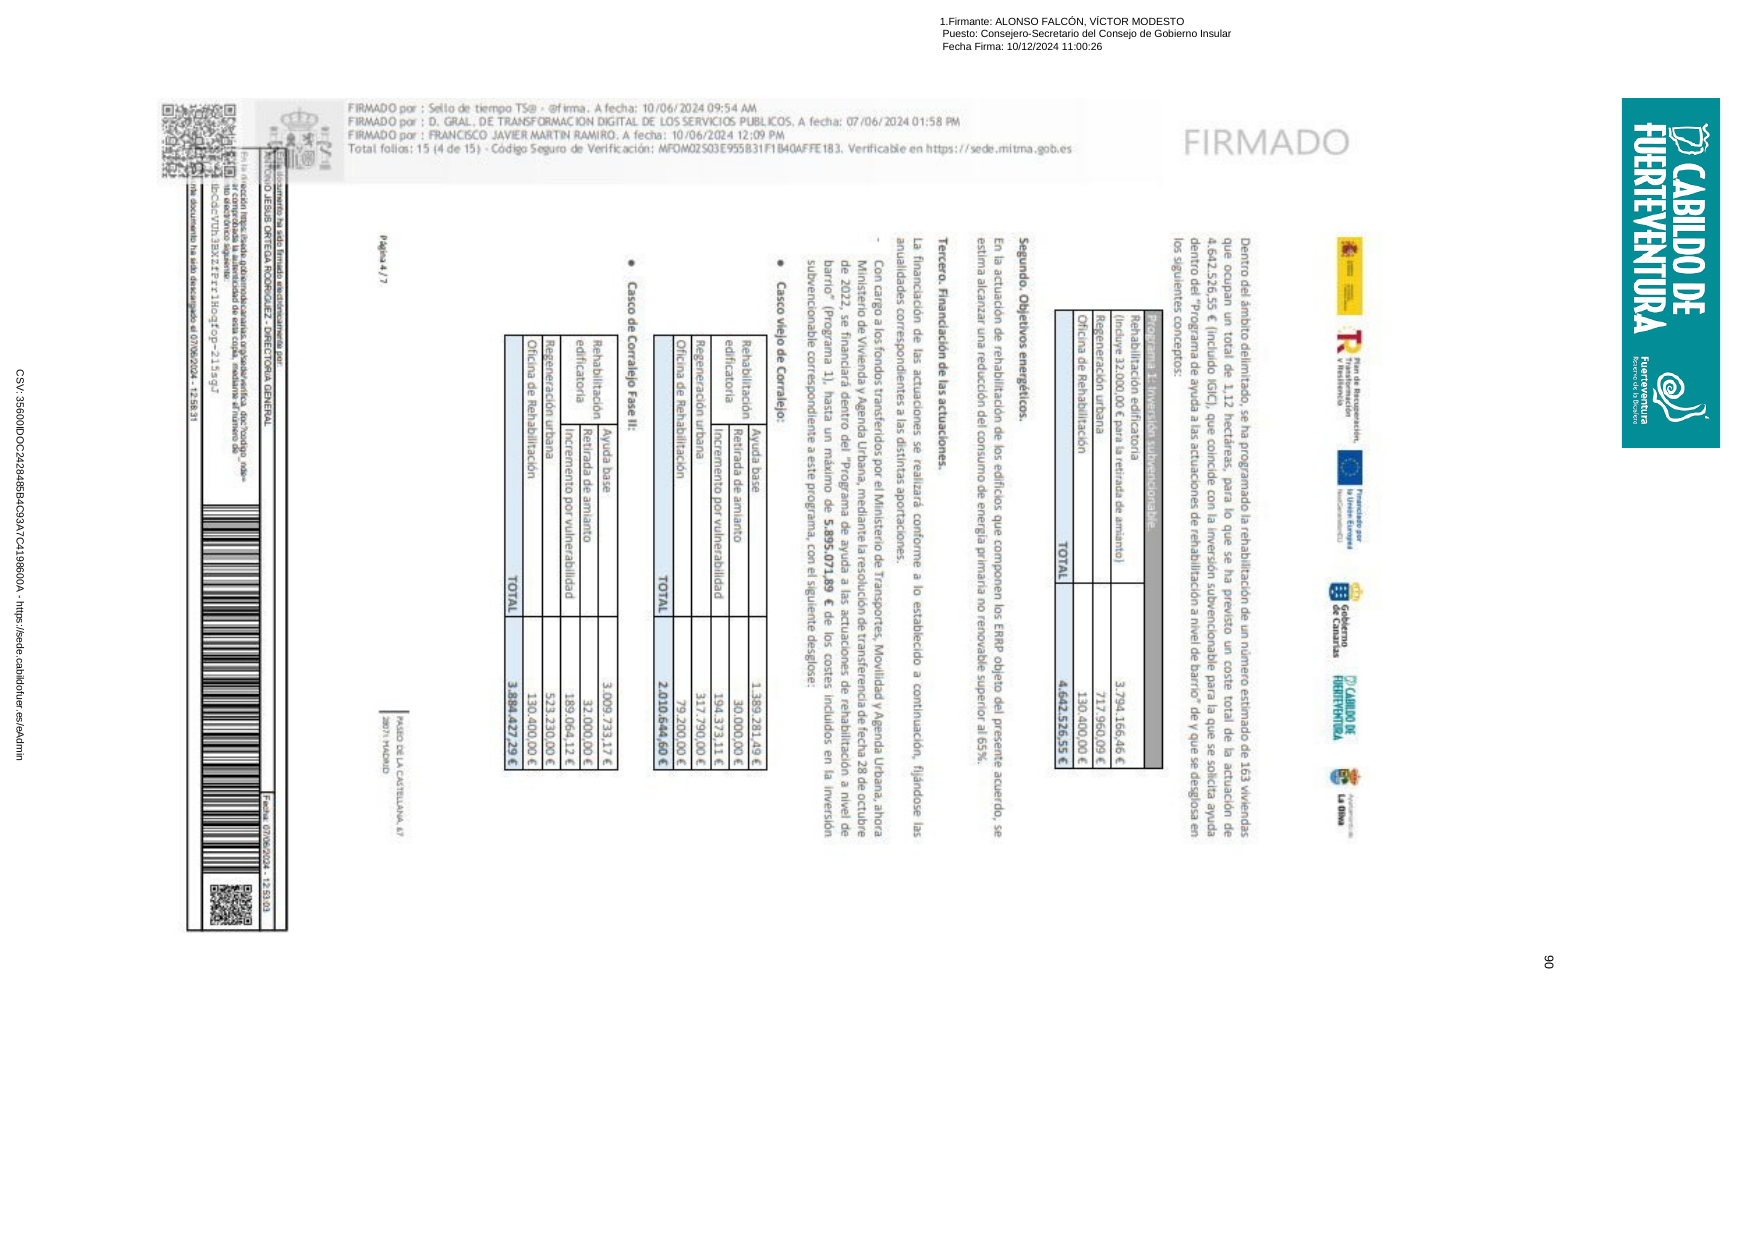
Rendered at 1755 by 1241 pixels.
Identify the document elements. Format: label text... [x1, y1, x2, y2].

text 90 [1542, 956, 1556, 972]
text CSV: 35600IDOC2428485B4C93A7C4198600A - https://sede.cabildofuer.es/eAdmin [14, 369, 26, 763]
